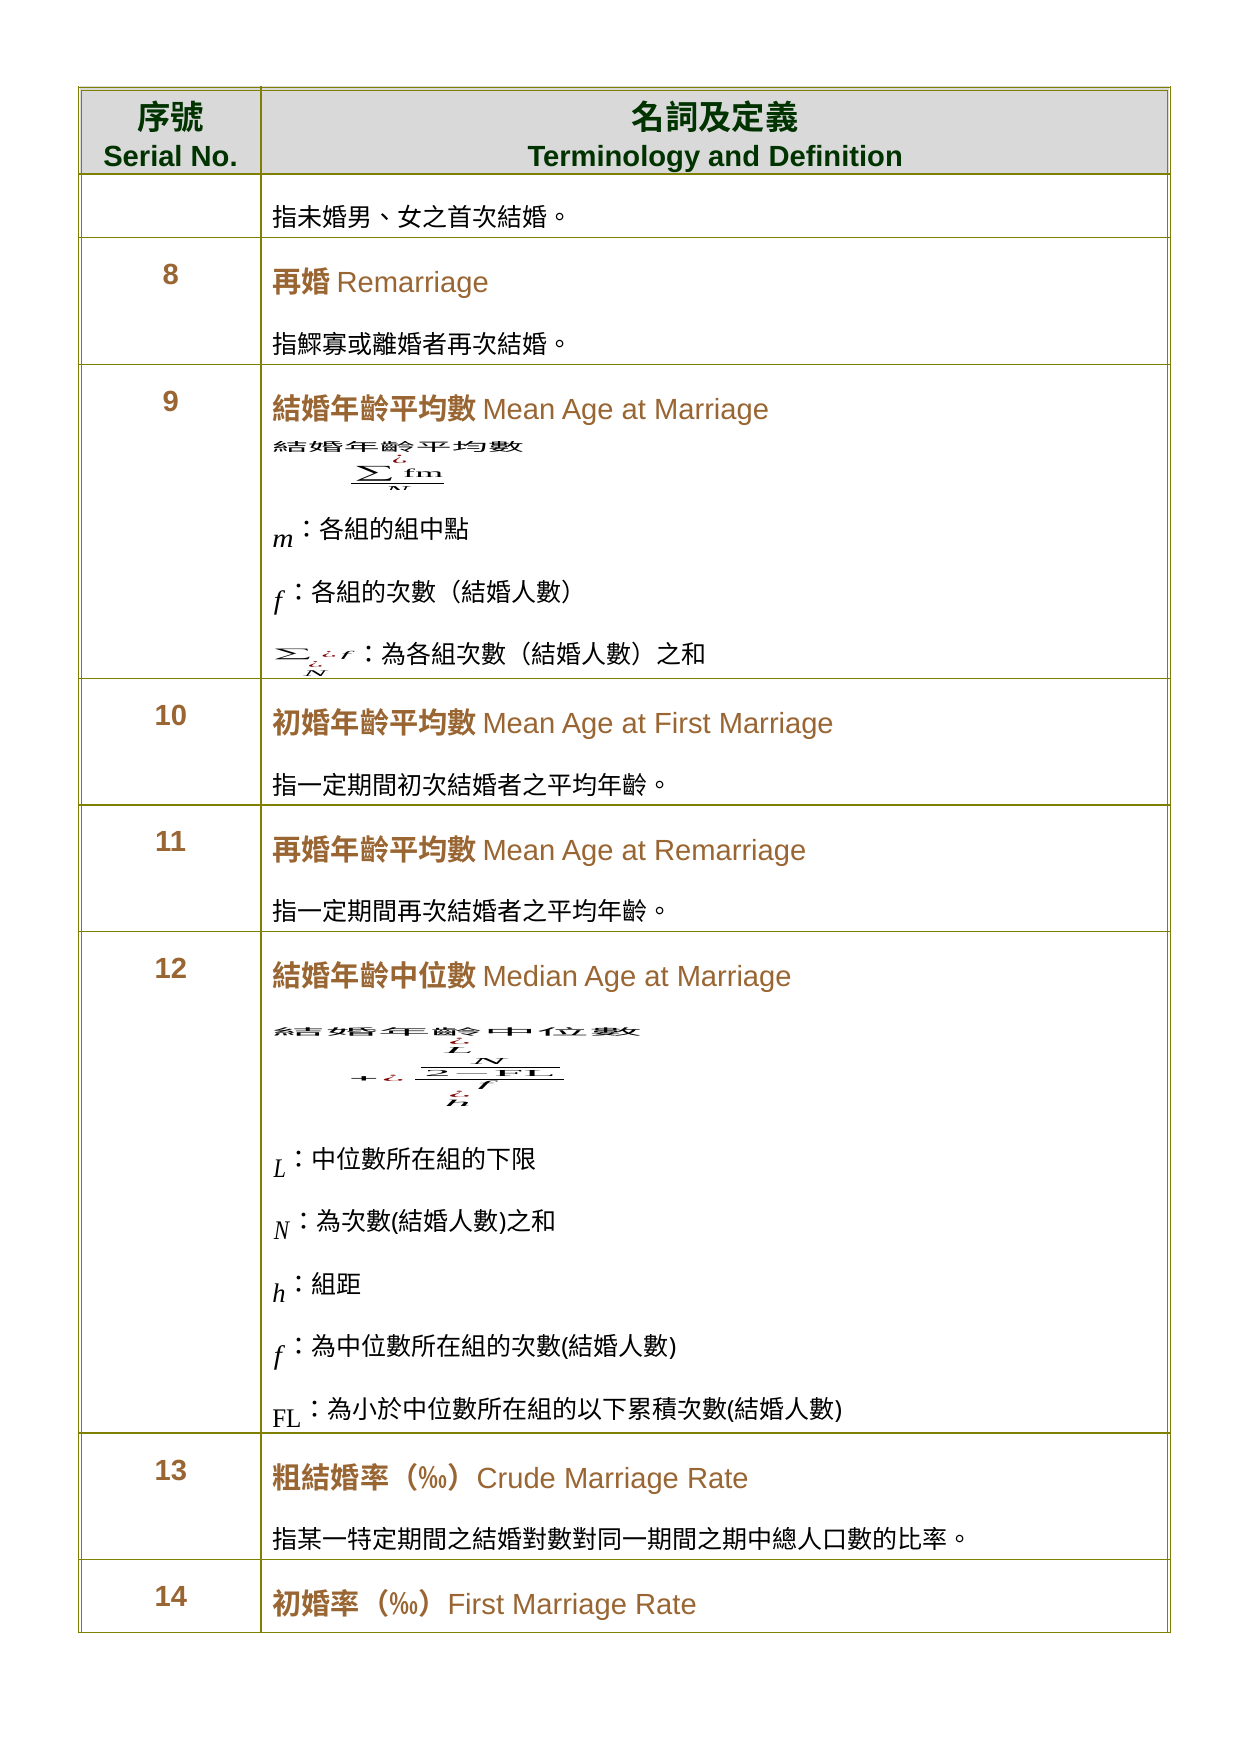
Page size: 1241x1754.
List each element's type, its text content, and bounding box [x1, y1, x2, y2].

table_cell 初婚年齡平均數Mean Age at First Marriage 指一定期間初次結婚者之平均年齡。 [262, 679, 1167, 804]
table_cell 再婚Remarriage 指鰥寡或離婚者再次結婚。 [262, 238, 1167, 363]
table_cell 9 [82, 365, 260, 677]
table_cell 8 [82, 238, 260, 363]
table_header 名詞及定義 Terminology and Definition [262, 91, 1167, 173]
table_cell 再婚年齡平均數Mean Age at Remarriage 指一定期間再次結婚者之平均年齡。 [262, 806, 1167, 931]
table_cell 結婚年齡中位數Median Age at Marriage ：中位數所在組的下限 ：為次數(結婚人數)之和 ：組距 ：為中位數所在組的次數(結婚人數) ：為小於中位數所在組的以下累積次數(結婚人數) [262, 932, 1167, 1432]
table_cell 12 [82, 932, 260, 1432]
table_cell 結婚年齡平均數Mean Age at Marriage ：各組的組中點 ：各組的次數（結婚人數） ：為各組次數（結婚人數）之和 [262, 365, 1167, 677]
table_cell 13 [82, 1434, 260, 1559]
table_cell 11 [82, 806, 260, 931]
table_header 序號 Serial No. [82, 91, 260, 173]
table_cell [82, 175, 260, 237]
table_cell 10 [82, 679, 260, 804]
table_cell 初婚率（‰）First Marriage Rate [262, 1560, 1167, 1631]
table_cell 14 [82, 1560, 260, 1631]
table_cell 指未婚男、女之首次結婚。 [262, 175, 1167, 237]
table_cell 粗結婚率（‰）Crude Marriage Rate 指某一特定期間之結婚對數對同一期間之期中總人口數的比率。 [262, 1434, 1167, 1559]
